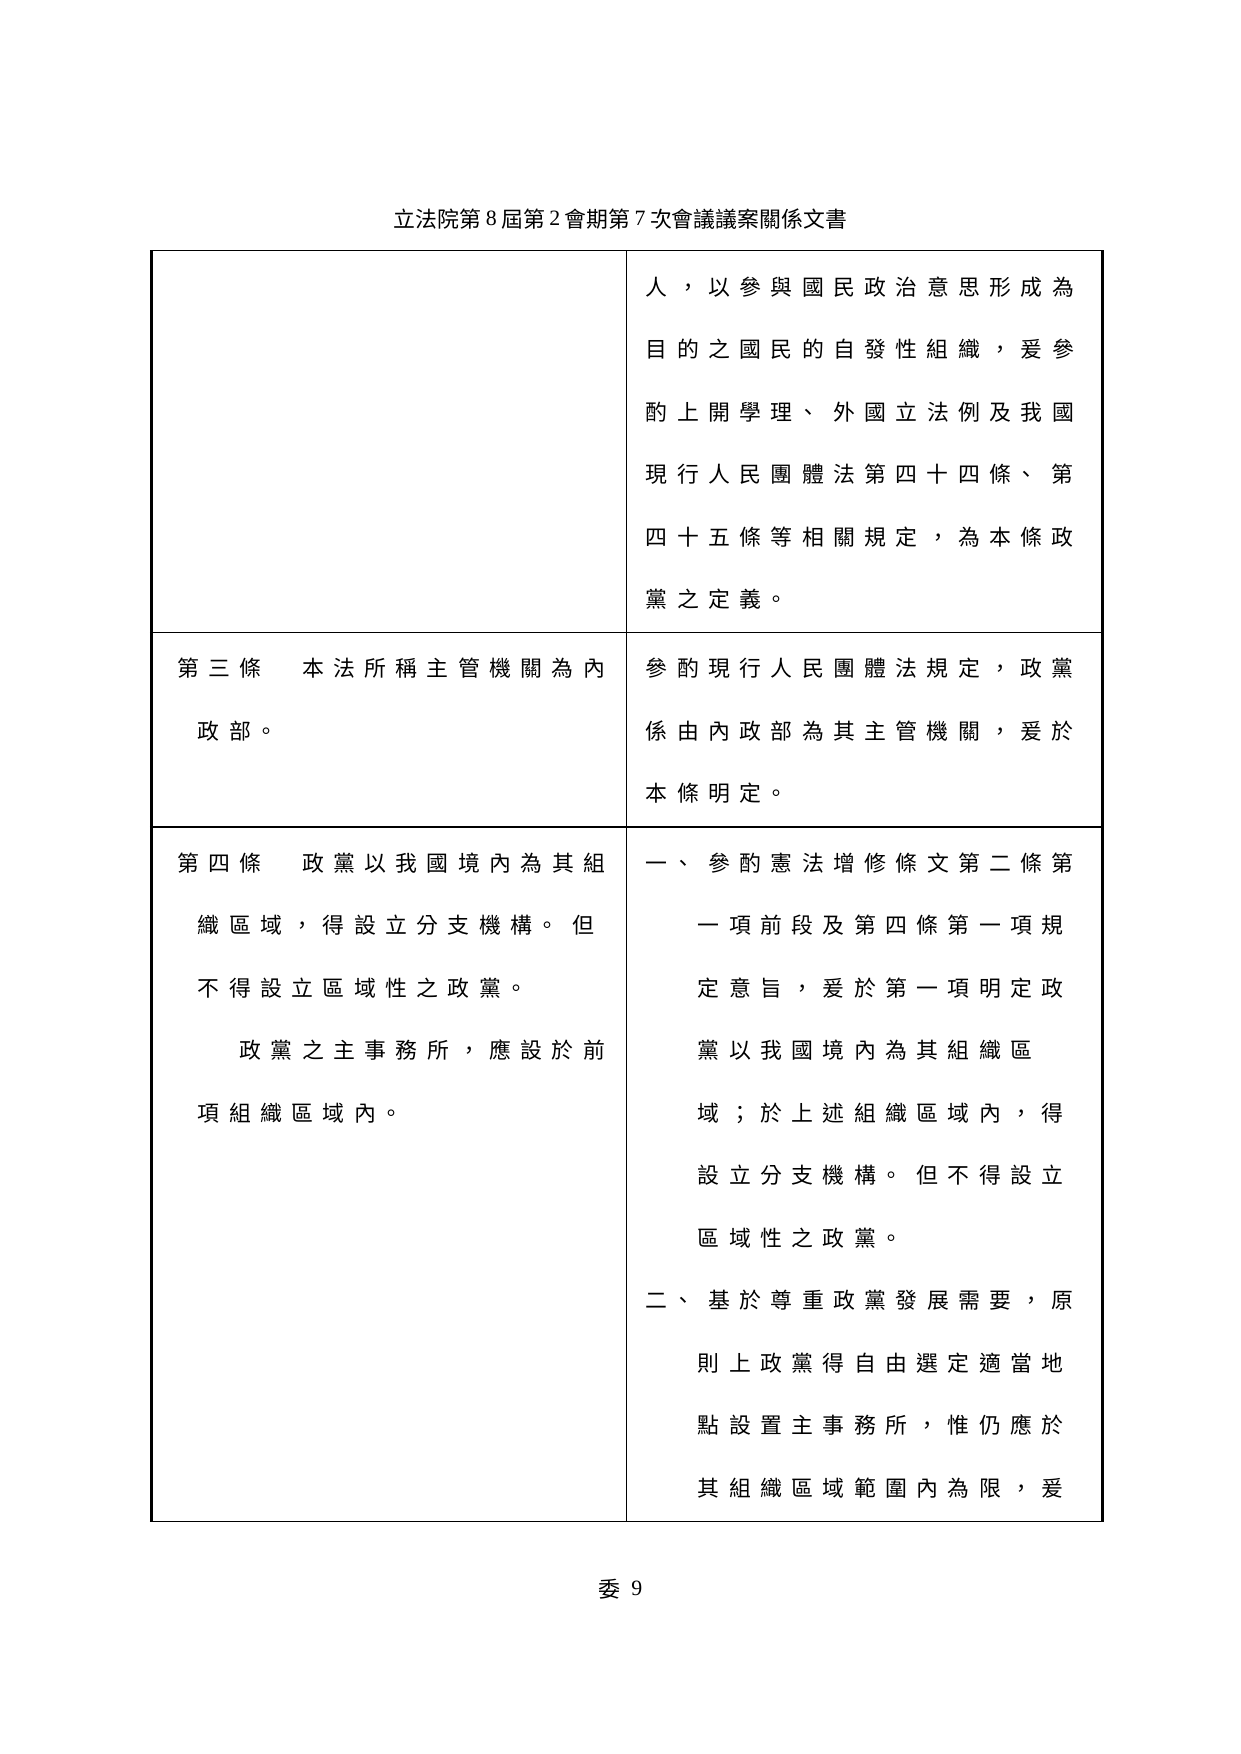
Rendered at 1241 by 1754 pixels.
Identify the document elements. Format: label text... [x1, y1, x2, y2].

table_cell [153, 251, 626, 632]
table_cell 第四條 政黨以我國境內為其組織區域，得設立分支機構。但不得設立區域性之政黨。 政黨之主事務所，應設於前項組織區域內。 [153, 828, 626, 1521]
table_cell 第三條 本法所稱主管機關為內政部。 [153, 633, 626, 826]
table_cell 參酌現行人民團體法規定，政黨係由內政部為其主管機關，爰於本條明定。 [627, 633, 1101, 826]
table_cell 一、參酌憲法增修條文第二條第一項前段及第四條第一項規定意旨，爰於第一項明定政黨以我國境內為其組織區域；於上述組織區域內，得設立分支機構。但不得設立區域性之政黨。 二、基於尊重政黨發展需要，原則上政黨得自由選定適當地點設置主事務所，惟仍應於其組織區域範圍內為限，爰 [627, 828, 1101, 1521]
table_cell 人，以參與國民政治意思形成為目的之國民的自發性組織，爰參酌上開學理、外國立法例及我國現行人民團體法第四十四條、第四十五條等相關規定，為本條政黨之定義。 [627, 251, 1101, 632]
